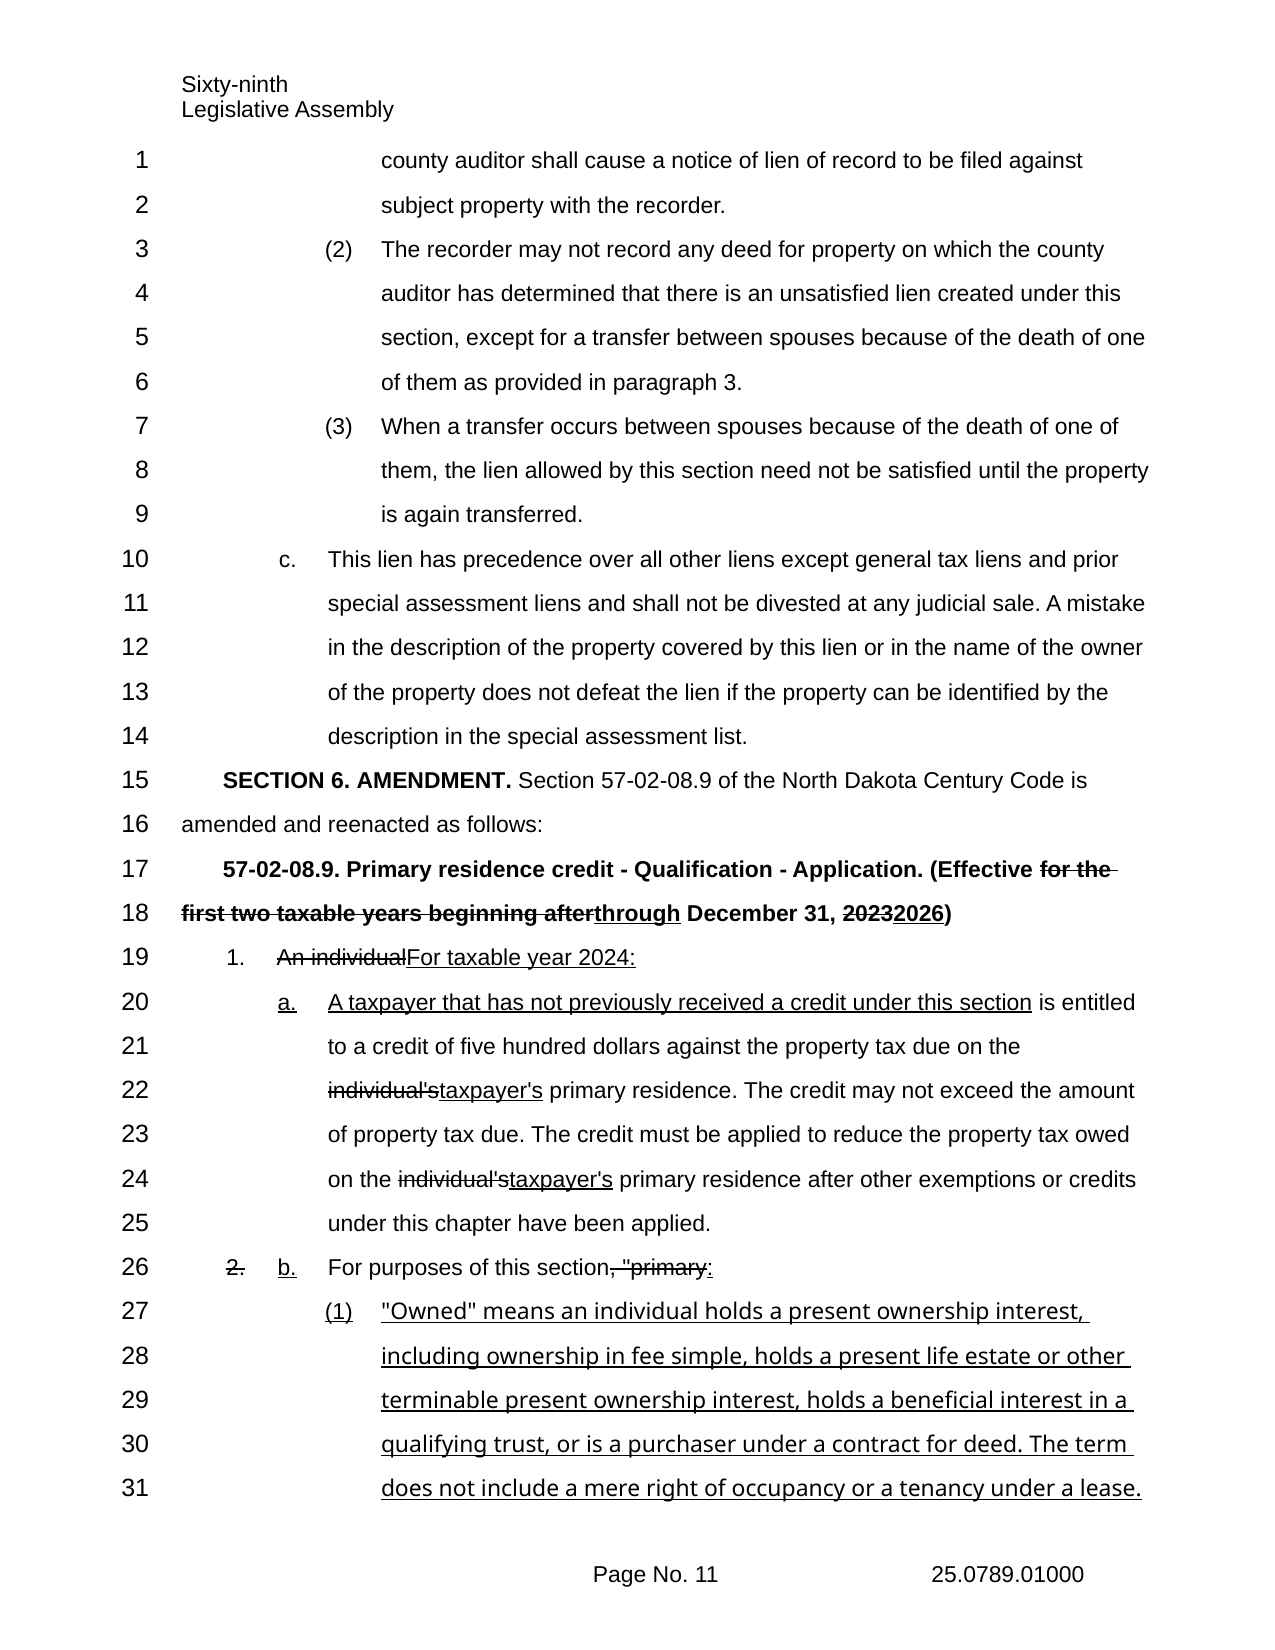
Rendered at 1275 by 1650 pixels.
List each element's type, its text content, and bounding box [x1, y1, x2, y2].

text (1) "Owned" means an individual holds a present ownership interest, including ownership in fee simple, holds a present life estate or other terminable present ownership interest, holds a beneficial interest in a qualifying trust, or is a purchaser under a contract for deed. The term does not include a mere right of occupancy or a tenancy under a lease. [181, 1284, 1154, 1506]
text county auditor shall cause a notice of lien of record to be filed against subject property with the recorder. [181, 133, 1154, 222]
text 2. b. For purposes of this section, "primary: [181, 1240, 1154, 1284]
text a. A taxpayer that has not previously received a credit under this section is entitled to a credit of five hundred dollars against the property tax due on the individual'staxpayer's primary residence. The credit may not exceed the amount of property tax due. The credit must be applied to reduce the property tax owed on the individual'staxpayer's primary residence after other exemptions or credits under this chapter have been applied. [181, 974, 1154, 1240]
text 1. An individualFor taxable year 2024: [181, 930, 1154, 974]
text c. This lien has precedence over all other liens except general tax liens and prior special assessment liens and shall not be divested at any judicial sale. A mistake in the description of the property covered by this lien or in the name of the owner of the property does not defeat the lien if the property can be identified by the description in the special assessment list. [181, 532, 1154, 753]
text SECTION 6. AMENDMENT. Section 57‑02‑08.9 of the North Dakota Century Code is amended and reenacted as follows: [181, 753, 1154, 842]
subtitle 57‑02‑08.9. Primary residence credit ‑ Qualification ‑ Application. (Effective for the first two taxable years beginning afterthrough December 31, 20232026) [181, 842, 1154, 930]
text (3) When a transfer occurs between spouses because of the death of one of them, the lien allowed by this section need not be satisfied until the property is again transferred. [181, 399, 1154, 532]
text (2) The recorder may not record any deed for property on which the county auditor has determined that there is an unsatisfied lien created under this section, except for a transfer between spouses because of the death of one of them as provided in paragraph 3. [181, 222, 1154, 399]
